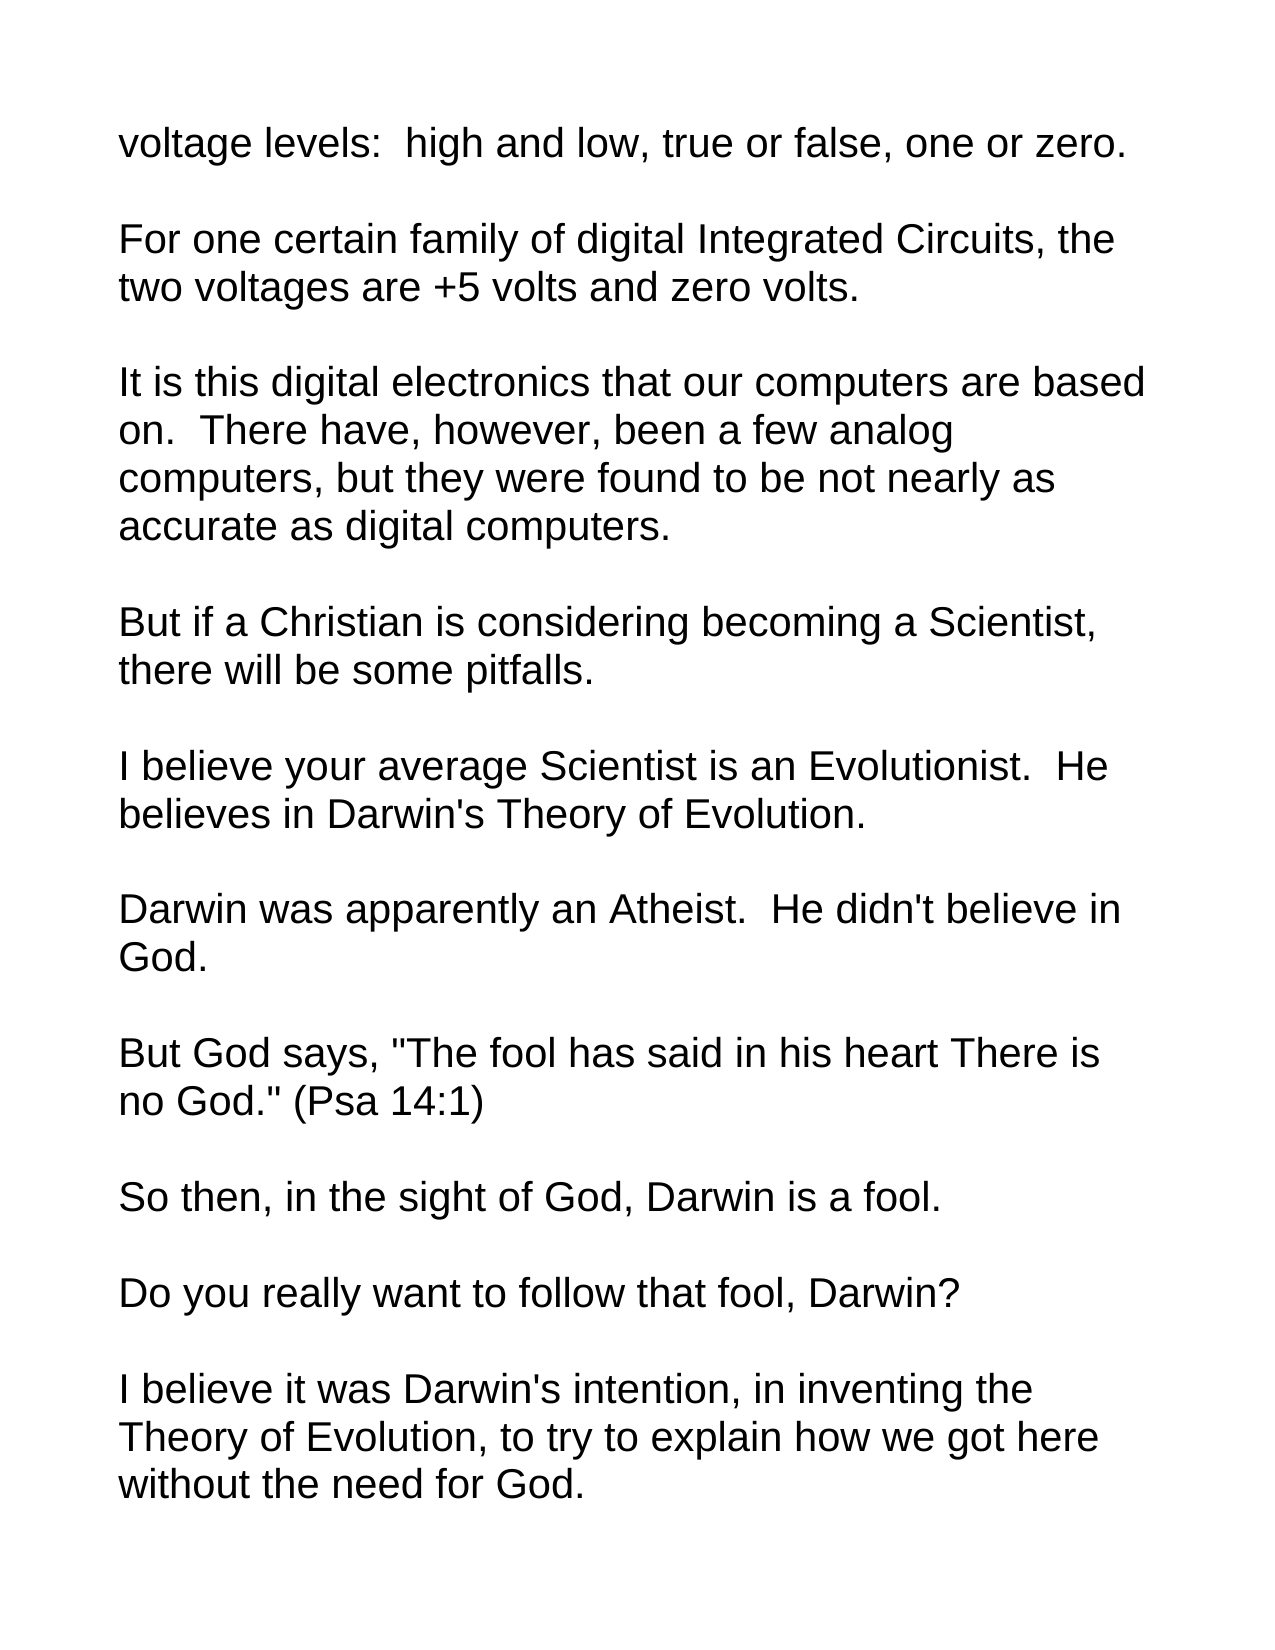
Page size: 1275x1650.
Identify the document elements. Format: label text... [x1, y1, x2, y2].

text It is this digital electronics that our computers are based on. There have, however, been a few analog computers, but they were found to be not nearly as accurate as digital computers. [118, 358, 1157, 549]
text I believe your average Scientist is an Evolutionist. He believes in Darwin's Theory of Evolution. [118, 741, 1157, 837]
text Do you really want to follow that fool, Darwin? [118, 1268, 1157, 1316]
text For one certain family of digital Integrated Circuits, the two voltages are +5 volts and zero volts. [118, 214, 1157, 310]
text So then, in the sight of God, Darwin is a fool. [118, 1172, 1157, 1220]
text voltage levels: high and low, true or false, one or zero. [118, 118, 1157, 166]
text But if a Christian is considering becoming a Scientist, there will be some pitfalls. [118, 597, 1157, 693]
text But God says, "The fool has said in his heart There is no God." (Psa 14:1) [118, 1028, 1157, 1124]
text I believe it was Darwin's intention, in inventing the Theory of Evolution, to try to explain how we got here without the need for God. [118, 1364, 1157, 1508]
text Darwin was apparently an Atheist. He didn't believe in God. [118, 885, 1157, 981]
